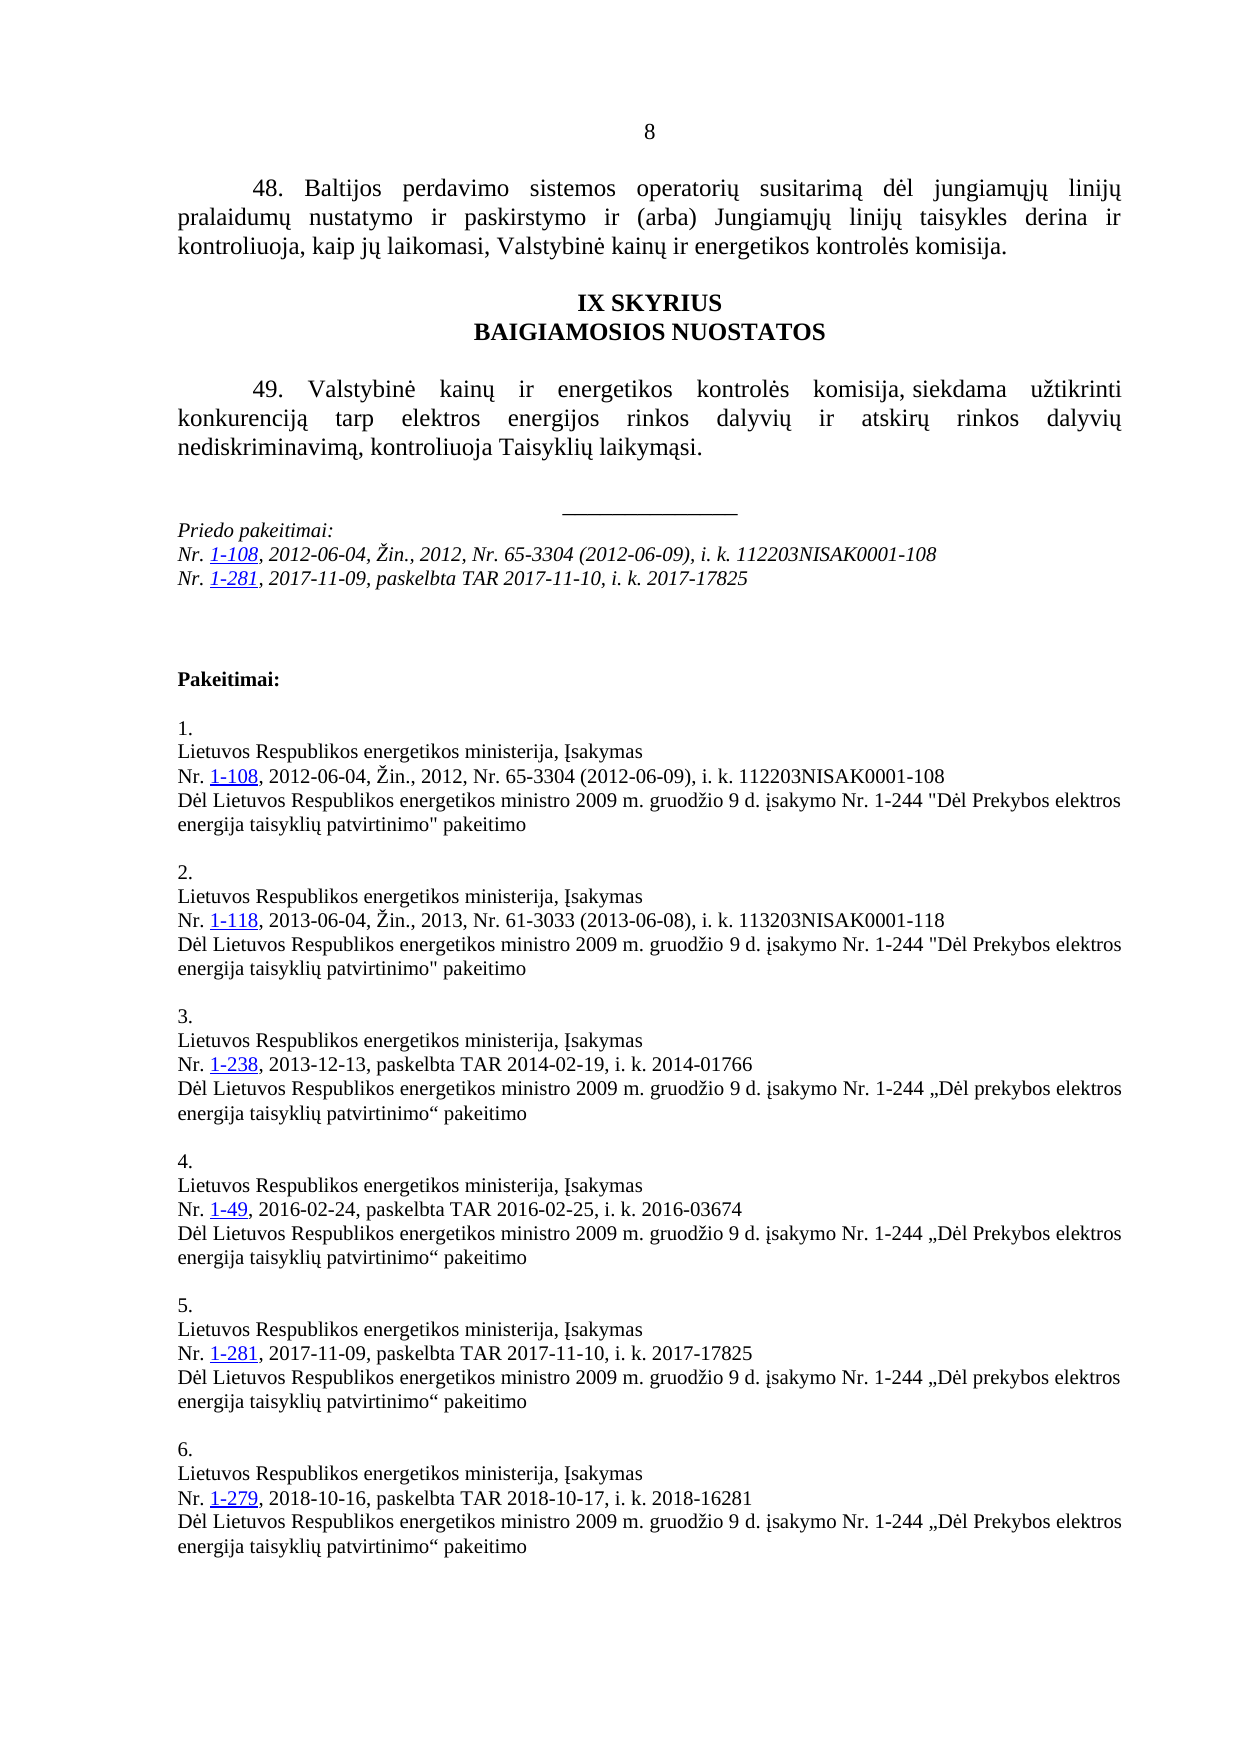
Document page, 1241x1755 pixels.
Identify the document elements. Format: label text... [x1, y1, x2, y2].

text 1. [177, 715, 1122, 739]
text Dėl Lietuvos Respublikos energetikos ministro 2009 m. gruodžio 9 d. įsakymo Nr. 1-244 „Dėl prekybos elektros energija taisyklių patvirtinimo“ pakeitimo [177, 1076, 1122, 1124]
text 5. [177, 1293, 1122, 1317]
text IX SKYRIUS [177, 288, 1122, 317]
text Dėl Lietuvos Respublikos energetikos ministro 2009 m. gruodžio 9 d. įsakymo Nr. 1-244 „Dėl Prekybos elektros energija taisyklių patvirtinimo“ pakeitimo [177, 1509, 1122, 1558]
text Nr. 1-279, 2018-10-16, paskelbta TAR 2018-10-17, i. k. 2018-16281 [177, 1485, 1122, 1509]
text 48. Baltijos perdavimo sistemos operatorių susitarimą dėl jungiamųjų linijų pralaidumų nustatymo ir paskirstymo ir (arba) Jungiamųjų linijų taisykles derina ir kontroliuoja, kaip jų laikomasi, Valstybinė kainų ir energetikos kontrolės komisija. [177, 173, 1122, 259]
text 6. [177, 1437, 1122, 1461]
text Nr. 1-108, 2012-06-04, Žin., 2012, Nr. 65-3304 (2012-06-09), i. k. 112203NISAK0001-108 [177, 542, 1122, 566]
text 2. [177, 860, 1122, 884]
text Dėl Lietuvos Respublikos energetikos ministro 2009 m. gruodžio 9 d. įsakymo Nr. 1-244 "Dėl Prekybos elektros energija taisyklių patvirtinimo" pakeitimo [177, 788, 1122, 836]
text BAIGIAMOSIOS NUOSTATOS [177, 317, 1122, 346]
text ______________ [177, 489, 1122, 518]
text Nr. 1-118, 2013-06-04, Žin., 2013, Nr. 61-3033 (2013-06-08), i. k. 113203NISAK0001-118 [177, 908, 1122, 932]
text Nr. 1-281, 2017-11-09, paskelbta TAR 2017-11-10, i. k. 2017-17825 [177, 1341, 1122, 1365]
text Nr. 1-108, 2012-06-04, Žin., 2012, Nr. 65-3304 (2012-06-09), i. k. 112203NISAK0001-108 [177, 763, 1122, 788]
text Lietuvos Respublikos energetikos ministerija, Įsakymas [177, 1028, 1122, 1052]
text 49. Valstybinė kainų ir energetikos kontrolės komisija, siekdama užtikrinti konkurenciją tarp elektros energijos rinkos dalyvių ir atskirų rinkos dalyvių nediskriminavimą, kontroliuoja Taisyklių laikymąsi. [177, 374, 1122, 461]
text Nr. 1-238, 2013-12-13, paskelbta TAR 2014-02-19, i. k. 2014-01766 [177, 1052, 1122, 1076]
text Dėl Lietuvos Respublikos energetikos ministro 2009 m. gruodžio 9 d. įsakymo Nr. 1-244 "Dėl Prekybos elektros energija taisyklių patvirtinimo" pakeitimo [177, 932, 1122, 980]
text Dėl Lietuvos Respublikos energetikos ministro 2009 m. gruodžio 9 d. įsakymo Nr. 1-244 „Dėl prekybos elektros energija taisyklių patvirtinimo“ pakeitimo [177, 1365, 1122, 1413]
text Lietuvos Respublikos energetikos ministerija, Įsakymas [177, 739, 1122, 763]
text Dėl Lietuvos Respublikos energetikos ministro 2009 m. gruodžio 9 d. įsakymo Nr. 1-244 „Dėl Prekybos elektros energija taisyklių patvirtinimo“ pakeitimo [177, 1221, 1122, 1269]
text Pakeitimai: [177, 667, 1122, 691]
text Lietuvos Respublikos energetikos ministerija, Įsakymas [177, 1173, 1122, 1197]
text Lietuvos Respublikos energetikos ministerija, Įsakymas [177, 884, 1122, 908]
text Nr. 1-281, 2017-11-09, paskelbta TAR 2017-11-10, i. k. 2017-17825 [177, 566, 1122, 590]
text Nr. 1-49, 2016-02-24, paskelbta TAR 2016-02-25, i. k. 2016-03674 [177, 1197, 1122, 1221]
text 4. [177, 1148, 1122, 1173]
text Lietuvos Respublikos energetikos ministerija, Įsakymas [177, 1461, 1122, 1485]
text Priedo pakeitimai: [177, 518, 1122, 542]
text Lietuvos Respublikos energetikos ministerija, Įsakymas [177, 1317, 1122, 1341]
text 3. [177, 1004, 1122, 1028]
